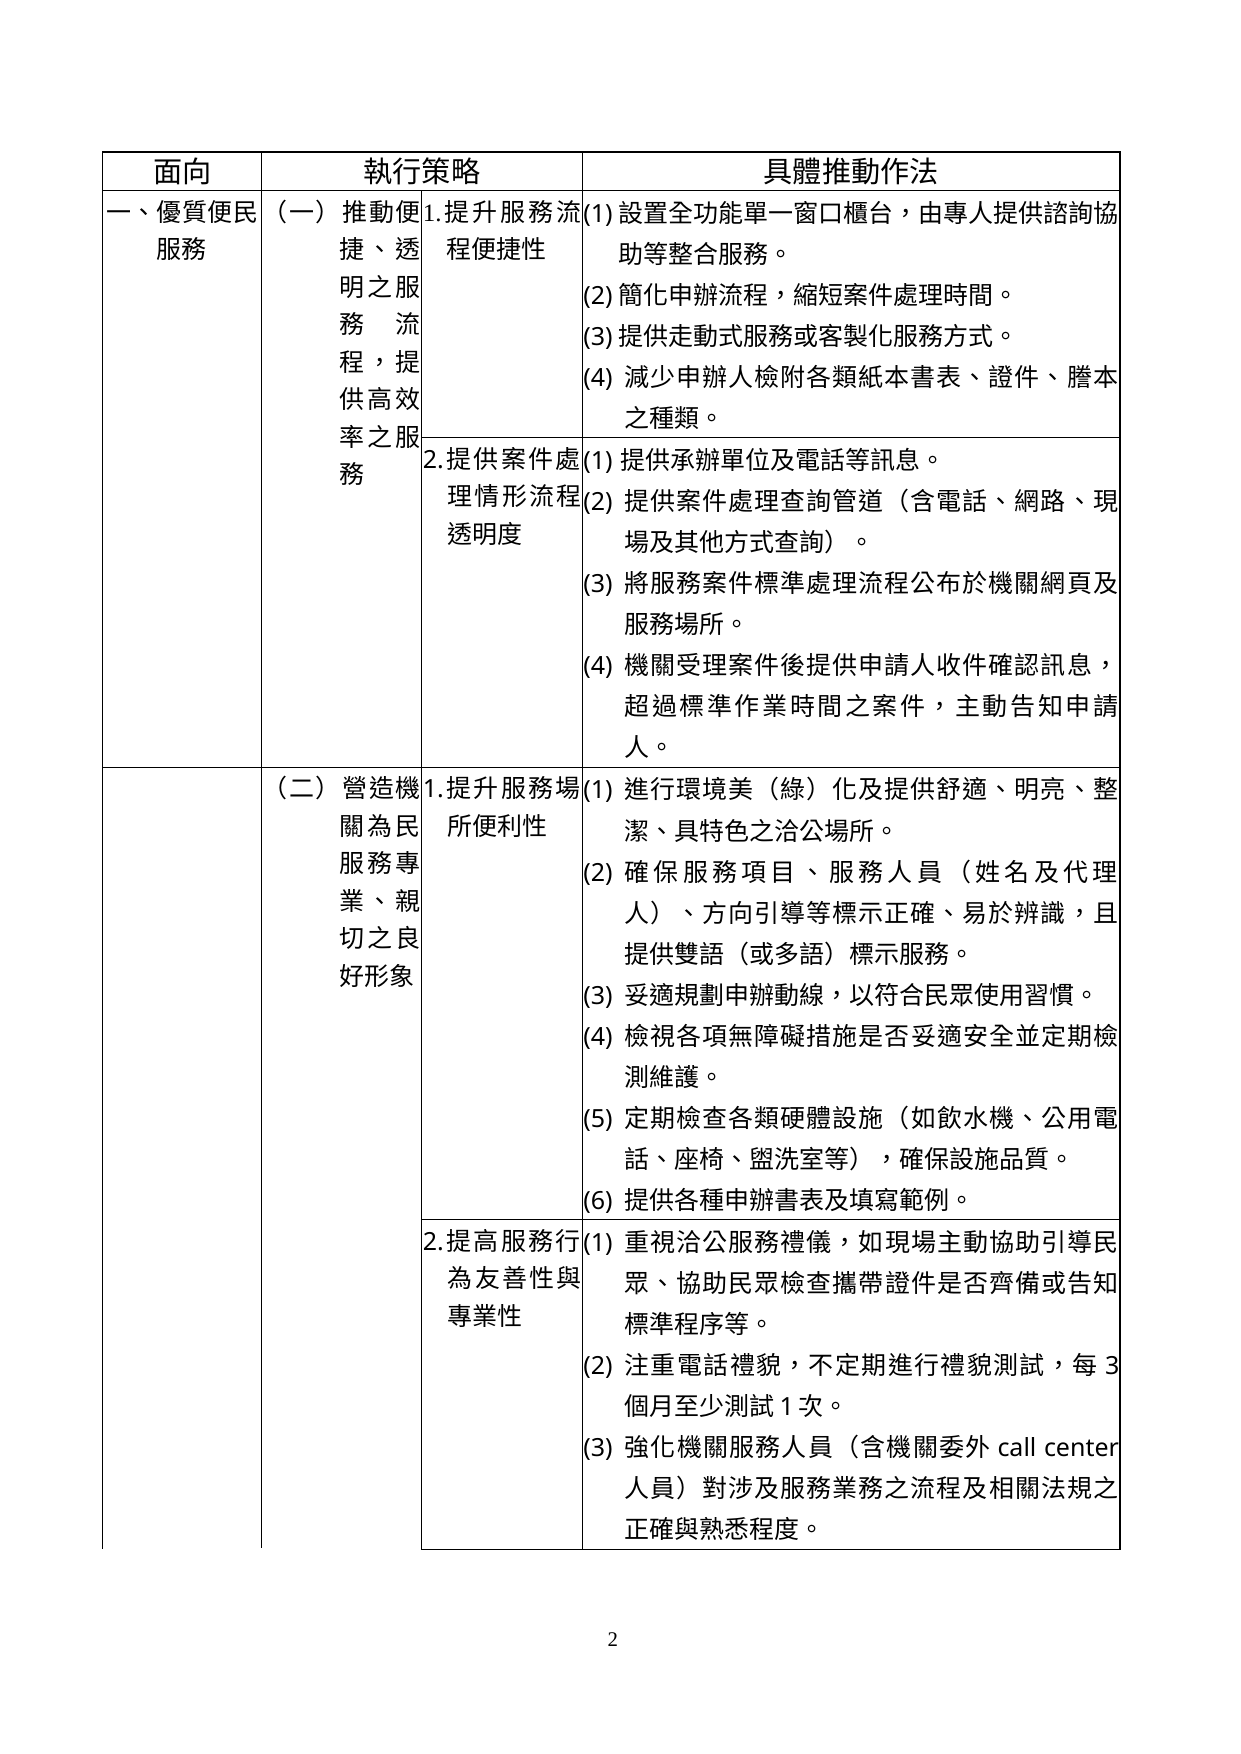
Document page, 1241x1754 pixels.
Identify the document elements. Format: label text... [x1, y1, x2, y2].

table_cell 一、優質便民服務 [103, 191, 261, 767]
table_header 面向 [103, 153, 261, 190]
table_cell 2.提高服務行為友善性與專業性 [422, 1220, 582, 1548]
table_cell 重視洽公服務禮儀，如現場主動協助引導民眾、協助民眾檢查攜帶證件是否齊備或告知標準程序等。 注重電話禮貌，不定期進行禮貌測試，每3個月至少測試1次。 強化機關服務人員（含機關委外call center人員）對涉及服務業務之流程及相關法規之正確與熟悉程度。 [583, 1220, 1119, 1548]
table_cell 2.提供案件處理情形流程透明度 [422, 438, 582, 767]
table_cell 設置全功能單一窗口櫃台，由專人提供諮詢協助等整合服務。 簡化申辦流程，縮短案件處理時間。 提供走動式服務或客製化服務方式。 減少申辦人檢附各類紙本書表、證件、謄本之種類。 [583, 191, 1119, 437]
table_cell 進行環境美（綠）化及提供舒適、明亮、整潔、具特色之洽公場所。 確保服務項目、服務人員（姓名及代理人）、方向引導等標示正確、易於辨識，且提供雙語（或多語）標示服務。 妥適規劃申辦動線，以符合民眾使用習慣。 檢視各項無障礙措施是否妥適安全並定期檢測維護。 定期檢查各類硬體設施（如飲水機、公用電話、座椅、盥洗室等），確保設施品質。 提供各種申辦書表及填寫範例。 [583, 768, 1119, 1219]
table_cell 1.提升服務場所便利性 [422, 768, 582, 1219]
table_cell [103, 768, 261, 1548]
table_header 執行策略 [262, 153, 582, 190]
table_cell （一）推動便捷、透明之服務流程，提供高效率之服務 [262, 191, 421, 767]
table_header 具體推動作法 [583, 153, 1119, 190]
table_cell 1.提升服務流程便捷性 [422, 191, 582, 437]
table_cell （二）營造機關為民服務專業、親切之良好形象 [262, 768, 421, 1548]
table_cell 提供承辦單位及電話等訊息。 提供案件處理查詢管道（含電話、網路、現場及其他方式查詢）。 將服務案件標準處理流程公布於機關網頁及服務場所。 機關受理案件後提供申請人收件確認訊息，超過標準作業時間之案件，主動告知申請人。 [583, 438, 1119, 767]
